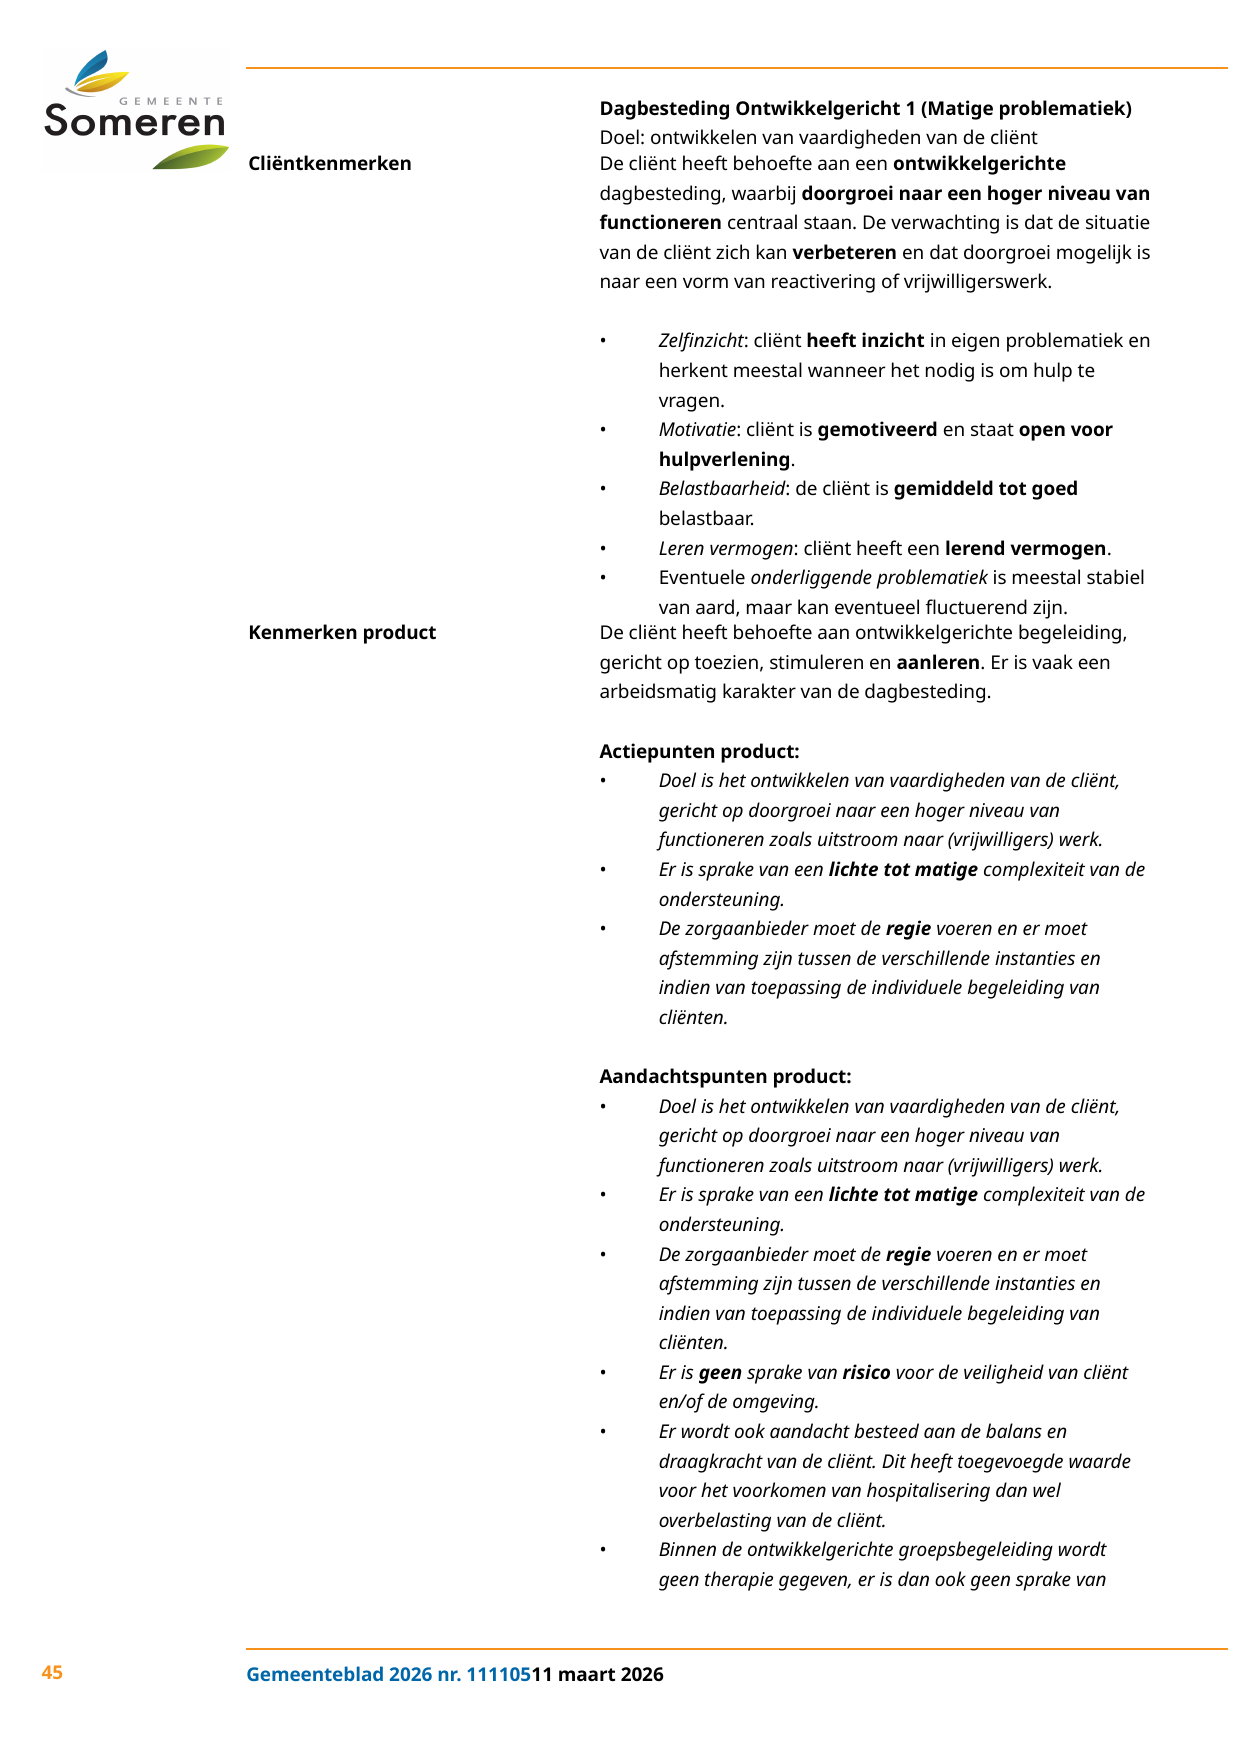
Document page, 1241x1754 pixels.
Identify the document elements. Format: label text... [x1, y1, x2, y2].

picture [41, 47, 231, 172]
table_cell Cliëntkenmerken [248, 150, 599, 619]
table_cell De cliënt heeft behoefte aan ontwikkelgerichte begeleiding, gericht op toezien, stimuleren en aanleren. Er is vaak een arbeidsmatig karakter van de dagbesteding. Actiepunten product: Doel is het ontwikkelen van vaardigheden van de cliënt, gericht op doorgroei naar een hoger niveau van functioneren zoals uitstroom naar (vrijwilligers) werk. Er is sprake van een lichte tot matige complexiteit van de ondersteuning. De zorgaanbieder moet de regie voeren en er moet afstemming zijn tussen de verschillende instanties en indien van toepassing de individuele begeleiding van cliënten. Aandachtspunten product: Doel is het ontwikkelen van vaardigheden van de cliënt, gericht op doorgroei naar een hoger niveau van functioneren zoals uitstroom naar (vrijwilligers) werk. Er is sprake van een lichte tot matige complexiteit van de ondersteuning. De zorgaanbieder moet de regie voeren en er moet afstemming zijn tussen de verschillende instanties en indien van toepassing de individuele begeleiding van cliënten. Er is geen sprake van risico voor de veiligheid van cliënt en/of de omgeving. Er wordt ook aandacht besteed aan de balans en draagkracht van de cliënt. Dit heeft toegevoegde waarde voor het voorkomen van hospitalisering dan wel overbelasting van de cliënt. Binnen de ontwikkelgerichte groepsbegeleiding wordt geen therapie gegeven, er is dan ook geen sprake van [599, 620, 1152, 1592]
table_header Dagbesteding Ontwikkelgericht 1 (Matige problematiek) Doel: ontwikkelen van vaardigheden van de cliënt [599, 95, 1152, 150]
table_cell De cliënt heeft behoefte aan een ontwikkelgerichte dagbesteding, waarbij doorgroei naar een hoger niveau van functioneren centraal staan. De verwachting is dat de situatie van de cliënt zich kan verbeteren en dat doorgroei mogelijk is naar een vorm van reactivering of vrijwilligerswerk. Zelfinzicht: cliënt heeft inzicht in eigen problematiek en herkent meestal wanneer het nodig is om hulp te vragen. Motivatie: cliënt is gemotiveerd en staat open voor hulpverlening. Belastbaarheid: de cliënt is gemiddeld tot goed belastbaar. Leren vermogen: cliënt heeft een lerend vermogen. Eventuele onderliggende problematiek is meestal stabiel van aard, maar kan eventueel fluctuerend zijn. [599, 150, 1152, 619]
table_header [248, 95, 599, 150]
table_cell Kenmerken product [248, 620, 599, 1592]
